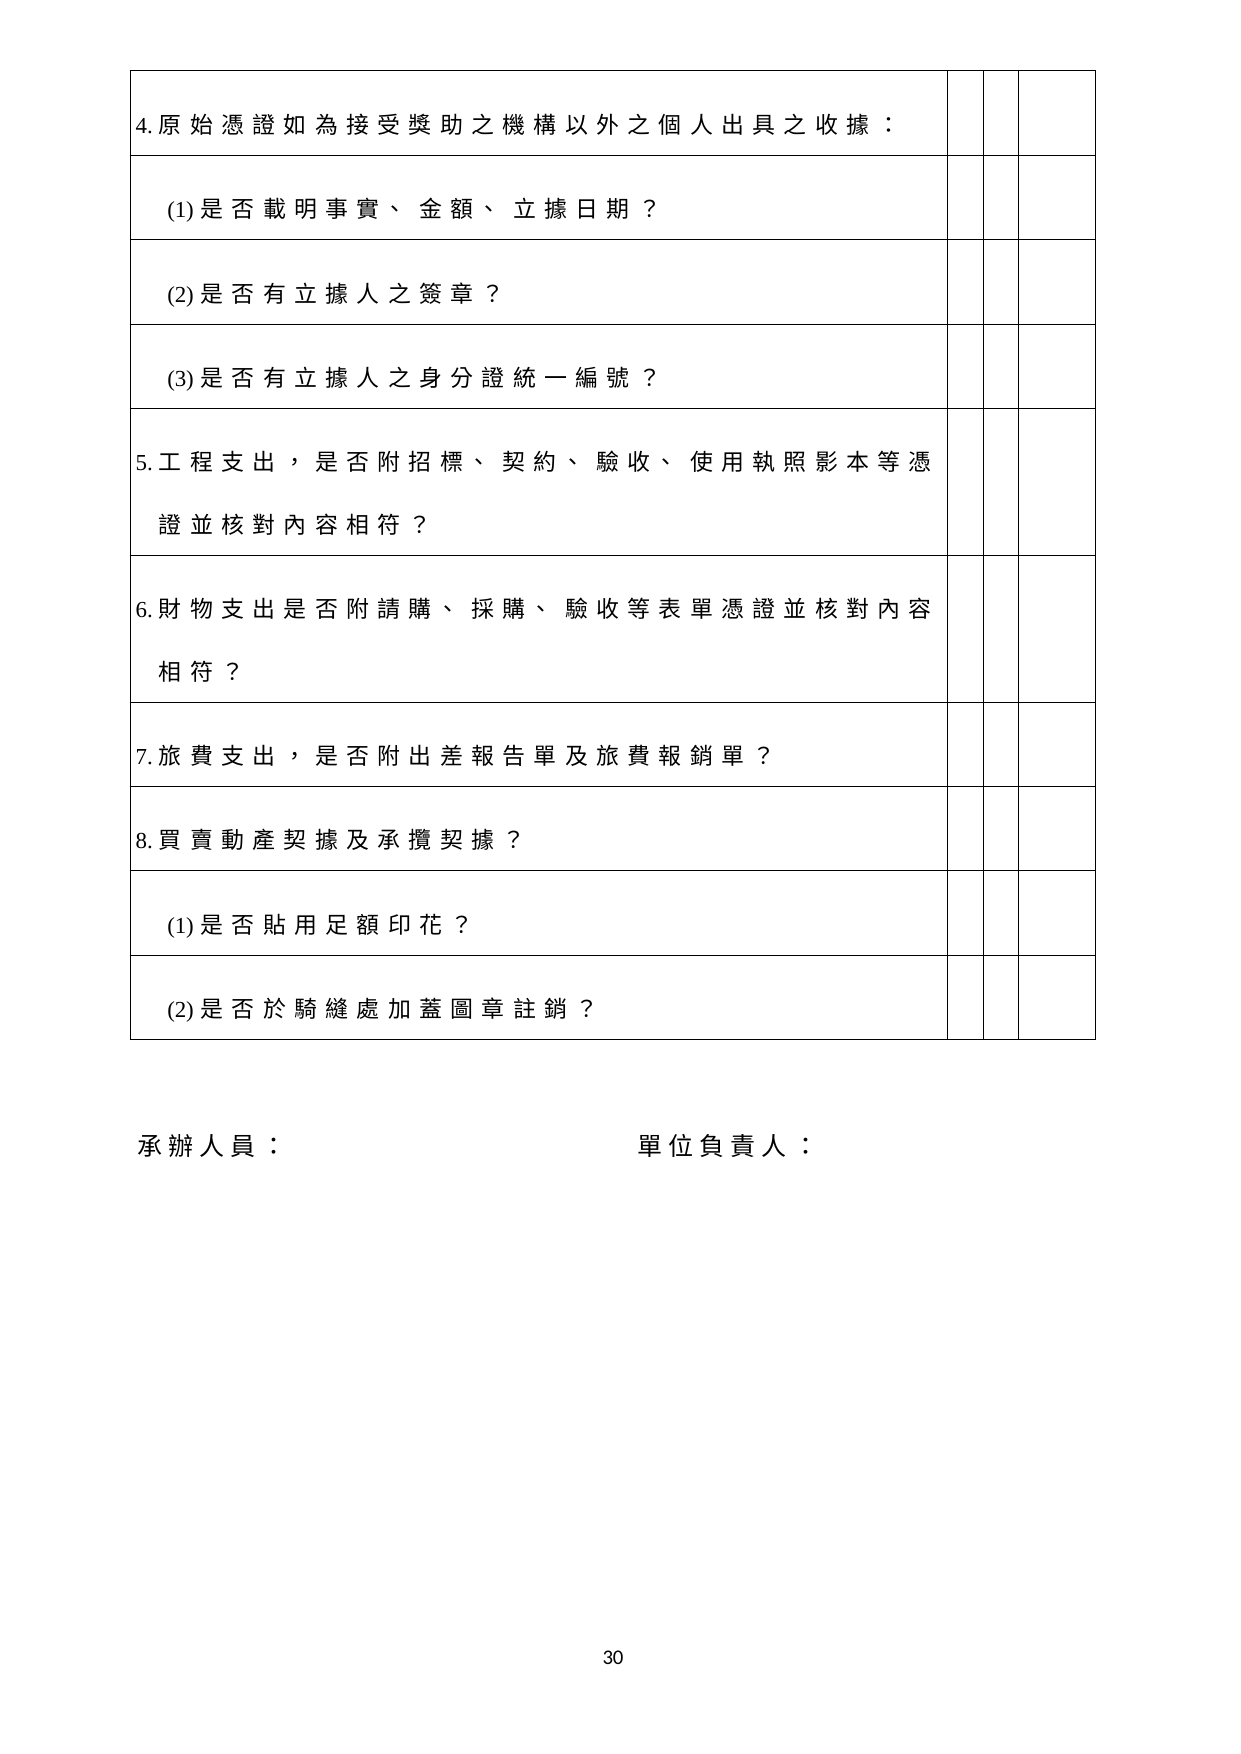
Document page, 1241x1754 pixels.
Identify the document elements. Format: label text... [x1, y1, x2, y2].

table_cell 4.原始憑證如為接受獎助之機構以外之個人出具之收據： [131, 71, 947, 155]
table_cell [984, 409, 1018, 555]
table_cell [948, 325, 983, 408]
table_cell [984, 703, 1018, 786]
table_cell [984, 871, 1018, 955]
table_cell [948, 71, 983, 155]
table_cell [948, 240, 983, 323]
table_cell 7.旅費支出，是否附出差報告單及旅費報銷單？ [131, 703, 947, 786]
table_cell [948, 556, 983, 702]
table_cell [948, 787, 983, 870]
table_cell [984, 156, 1018, 239]
text 承辦人員： 單位負責人： [92, 1103, 1134, 1165]
table_cell [948, 956, 983, 1039]
table_cell (1)是否貼用足額印花？ [131, 871, 947, 955]
table_cell [984, 325, 1018, 408]
table_cell [984, 240, 1018, 323]
table_cell [984, 71, 1018, 155]
table_cell [1019, 556, 1095, 702]
table_cell (2)是否於騎縫處加蓋圖章註銷？ [131, 956, 947, 1039]
table_cell (3)是否有立據人之身分證統一編號？ [131, 325, 947, 408]
table_cell [1019, 156, 1095, 239]
table_cell [1019, 871, 1095, 955]
table_cell [984, 787, 1018, 870]
table_cell [948, 871, 983, 955]
table_cell [984, 956, 1018, 1039]
table_cell [1019, 703, 1095, 786]
table_cell (2)是否有立據人之簽章？ [131, 240, 947, 323]
table_cell 5.工程支出，是否附招標、契約、驗收、使用執照影本等憑證並核對內容相符？ [131, 409, 947, 555]
table_cell 6.財物支出是否附請購、採購、驗收等表單憑證並核對內容相符？ [131, 556, 947, 702]
table_cell [948, 409, 983, 555]
table_cell [984, 556, 1018, 702]
table_cell [1019, 325, 1095, 408]
table_cell [1019, 71, 1095, 155]
table_cell [948, 156, 983, 239]
table_cell [948, 703, 983, 786]
table_cell [1019, 240, 1095, 323]
table_cell 8.買賣動產契據及承攬契據？ [131, 787, 947, 870]
table_cell [1019, 787, 1095, 870]
table_cell [1019, 409, 1095, 555]
table_cell [1019, 956, 1095, 1039]
table_cell (1)是否載明事實、金額、立據日期？ [131, 156, 947, 239]
